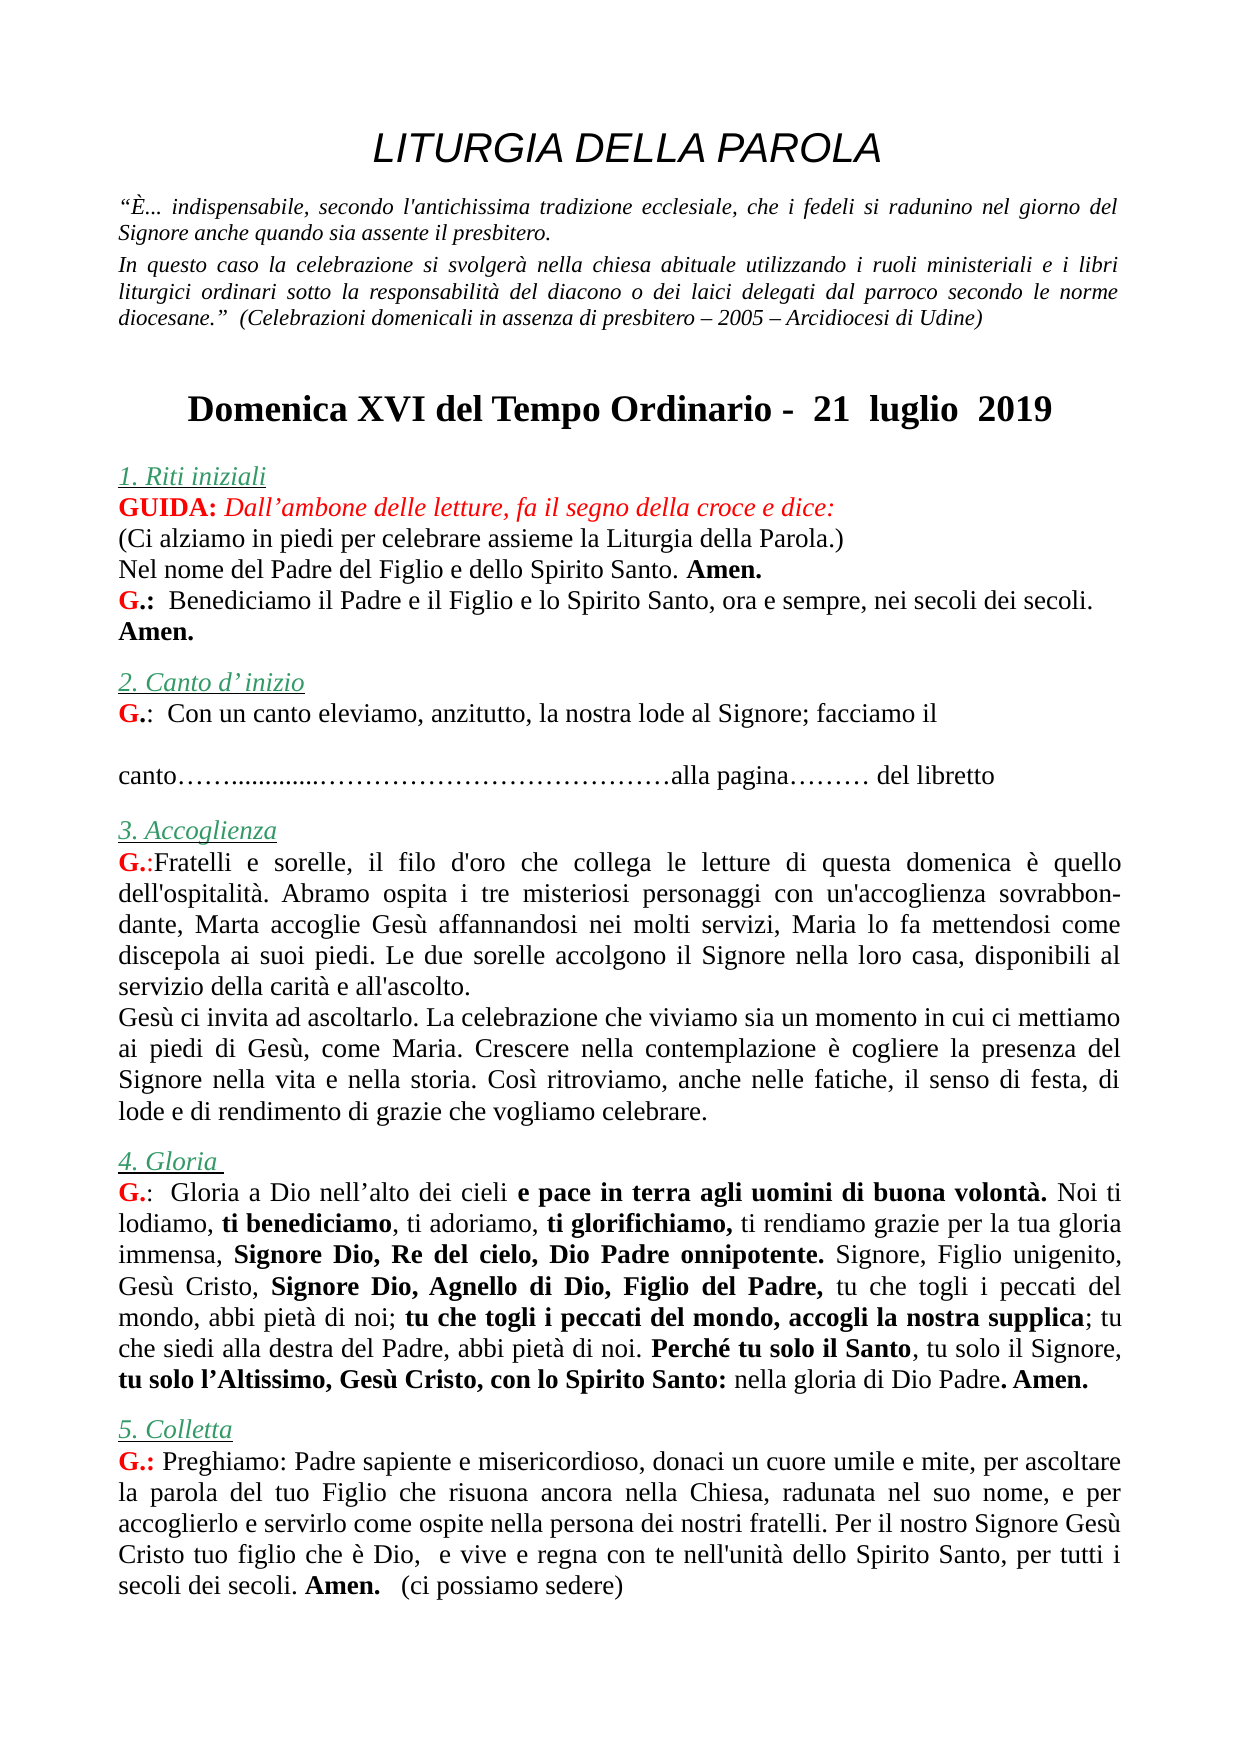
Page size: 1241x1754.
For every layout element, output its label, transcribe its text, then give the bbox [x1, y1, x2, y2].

text GUIDA: Dall’ambone delle letture, fa il segno della croce e dice: [118, 491, 1122, 522]
text Nel nome del Padre del Figlio e dello Spirito Santo. Amen. [118, 553, 1122, 584]
text 2. Canto d’ inizio [118, 666, 1122, 697]
text G.: Gloria a Dio nell’alto dei cieli e pace in ter­ra agli uomini di buona volontà. Noi ti lodiamo, ti benediciamo, ti adoriamo, ti glorifichia­mo, ti rendiamo grazie per la tua gloria immen­sa, Signore Dio, Re del cielo, Dio Padre on­nipotente. Signore, Figlio unigenito, Gesù Cri­sto, Signore Dio, Agnello di Dio, Figlio del Padre, tu che togli i peccati del mondo, abbi pietà di noi; tu che togli i peccati del mon­do, accogli la nostra supplica; tu che siedi alla destra del Padre, abbi pietà di noi. Perché tu solo il Santo, tu solo il Signore, tu solo l’Altissimo, Gesù Cristo, con lo Spirito Santo: nella gloria di Dio Padre. Amen. [118, 1176, 1122, 1394]
text 5. Colletta [118, 1413, 1122, 1444]
text Domenica XVI del Tempo Ordinario - 21 luglio 2019 [118, 387, 1122, 430]
text 4. Gloria [118, 1145, 1122, 1176]
text “È... indispensabile, secondo l'antichissima tradizione ecclesiale, che i fedeli si radunino nel giorno del Signore anche quando sia assente il presbitero. [118, 193, 1122, 246]
text canto…….............…………………………………alla pagina……… del libretto [118, 759, 1122, 790]
text 3. Accoglienza [118, 814, 1122, 846]
text Gesù ci invita ad ascoltarlo. La celebrazione che viviamo sia un momento in cui ci mettiamo ai piedi di Gesù, come Maria. Crescere nella contemplazione è cogliere la presenza del Signore nella vita e nella storia. Così ritroviamo, anche nelle fatiche, il senso di festa, di lode e di rendimento di grazie che vogliamo celebrare. [118, 1001, 1122, 1126]
text G.: Con un canto eleviamo, anzitutto, la nostra lode al Signore; facciamo il [118, 697, 1122, 728]
text (Ci alziamo in piedi per celebrare assieme la Liturgia della Parola.) [118, 522, 1122, 553]
text LITURGIA DELLA PAROLA [118, 123, 1122, 171]
text 1. Riti iniziali [118, 460, 1122, 491]
text In questo caso la celebrazione si svolgerà nella chiesa abituale utilizzando i ruoli ministeriali e i libri liturgici ordinari sotto la responsabilità del diacono o dei laici delegati dal parroco secondo le norme diocesane.” (Celebrazioni domenicali in assenza di presbitero – 2005 – Arcidiocesi di Udine) [118, 251, 1122, 331]
text G.: Preghiamo: Padre sapiente e misericordioso, donaci un cuore umile e mite, per ascoltare la parola del tuo Figlio che risuona ancora nella Chiesa, radunata nel suo nome, e per accoglierlo e servirlo come ospite nella persona dei nostri fratelli. Per il nostro Signore Gesù Cristo tuo figlio che è Dio, e vive e regna con te nell'unità dello Spirito Santo, per tutti i secoli dei secoli. Amen. (ci possiamo sedere) [118, 1444, 1122, 1600]
text G.: Benediciamo il Padre e il Figlio e lo Spirito Santo, ora e sempre, nei secoli dei secoli. Amen. [118, 584, 1122, 647]
text G.:Fratelli e sorelle, il filo d'oro che collega le letture di questa domenica è quello dell'ospitalità. Abramo ospita i tre misteriosi personaggi con un'accoglienza sovrabbon-dante, Marta accoglie Gesù affannandosi nei molti servizi, Maria lo fa mettendosi come discepola ai suoi piedi. Le due sorelle accolgono il Signore nella loro casa, disponibili al servizio della carità e all'ascolto. [118, 846, 1122, 1001]
